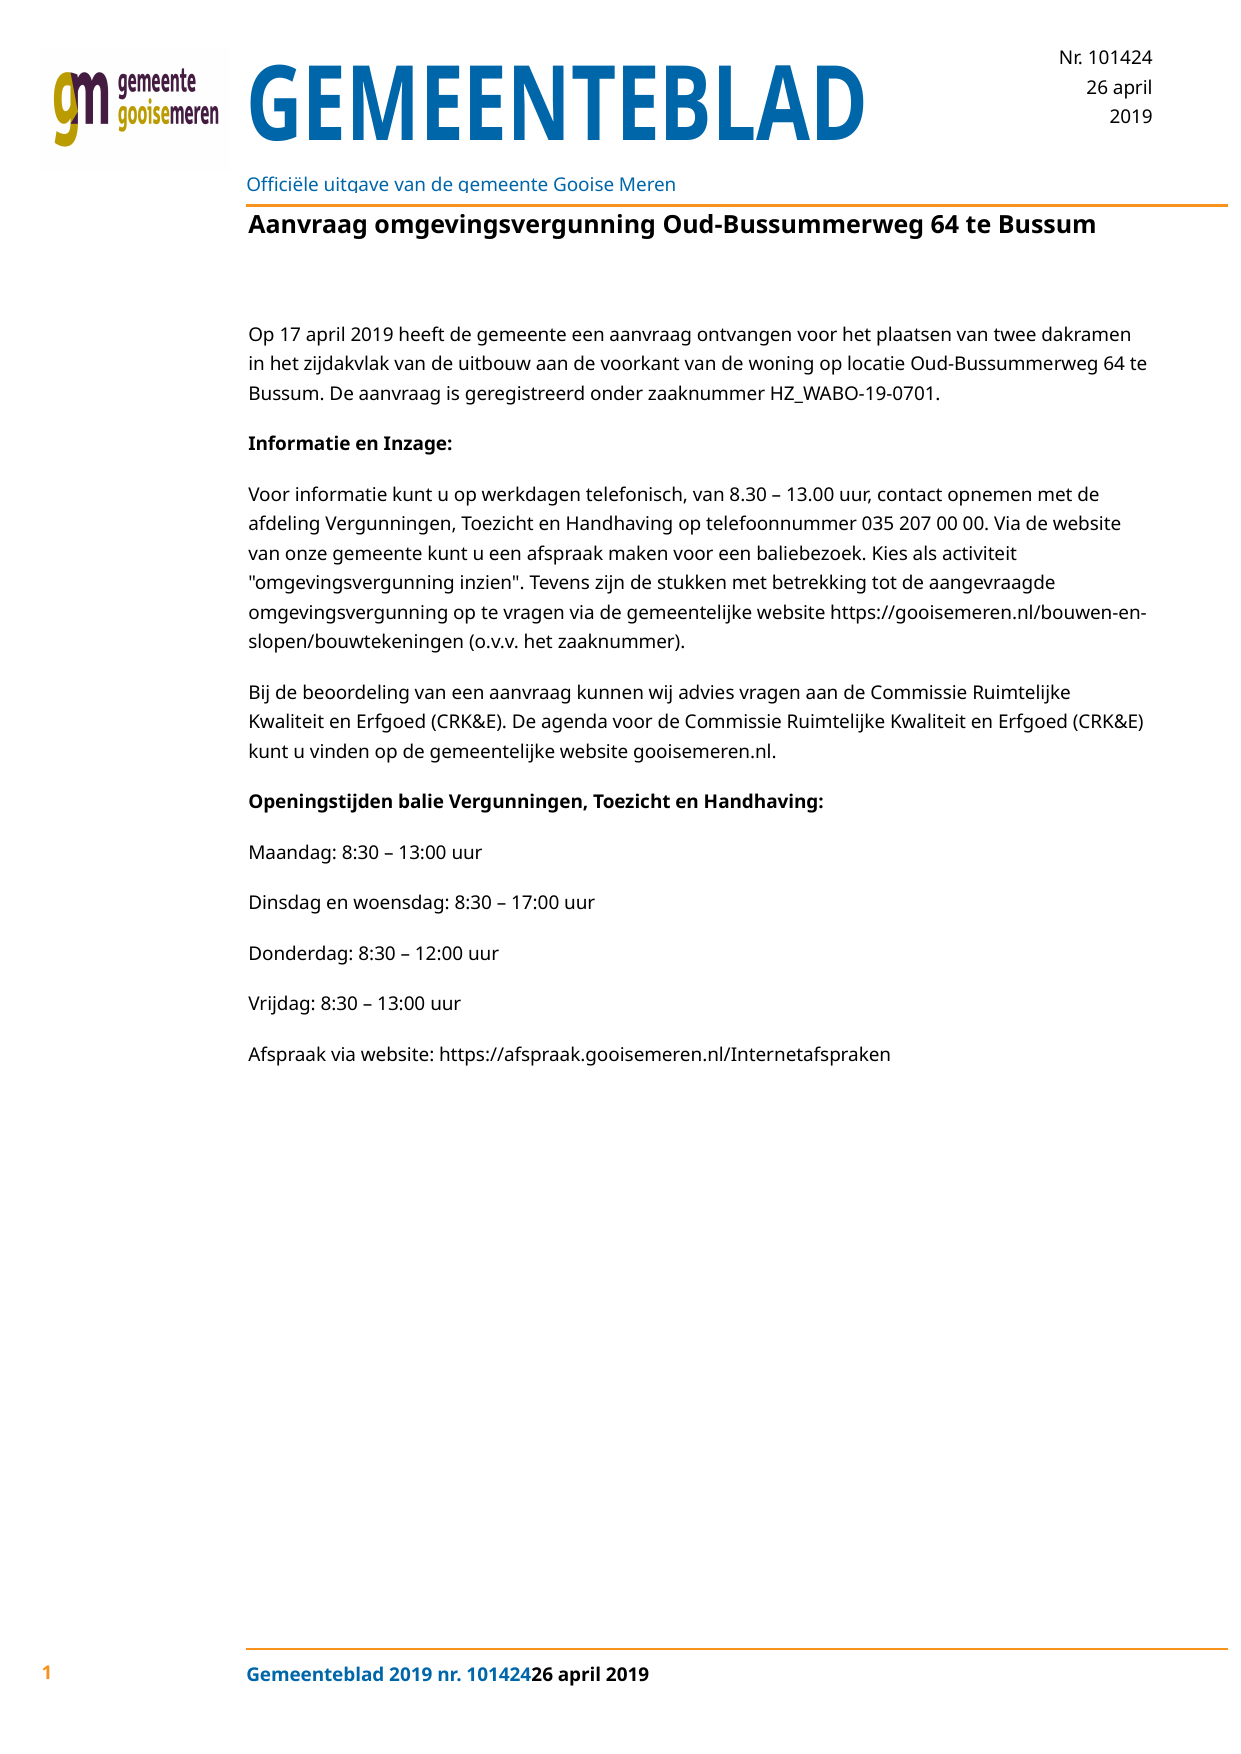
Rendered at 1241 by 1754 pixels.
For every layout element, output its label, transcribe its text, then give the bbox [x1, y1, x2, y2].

text Informatie en Inzage: [248, 430, 1152, 456]
text Dinsdag en woensdag: 8:30 – 17:00 uur [248, 889, 1152, 915]
text Voor informatie kunt u op werkdagen telefonisch, van 8.30 – 13.00 uur, contact opnemen met de afdeling Vergunningen, Toezicht en Handhaving op telefoonnummer 035 207 00 00. Via de website van onze gemeente kunt u een afspraak maken voor een baliebezoek. Kies als activiteit "omgevingsvergunning inzien". Tevens zijn de stukken met betrekking tot de aangevraagde omgevingsvergunning op te vragen via de gemeentelijke website https://gooisemeren.nl/bouwen-en-slopen/bouwtekeningen (o.v.v. het zaaknummer). [248, 481, 1152, 654]
text Maandag: 8:30 – 13:00 uur [248, 839, 1152, 865]
picture [41, 47, 231, 172]
text Donderdag: 8:30 – 12:00 uur [248, 940, 1152, 966]
text Op 17 april 2019 heeft de gemeente een aanvraag ontvangen voor het plaatsen van twee dakramen in het zijdakvlak van de uitbouw aan de voorkant van de woning op locatie Oud-Bussummerweg 64 te Bussum. De aanvraag is geregistreerd onder zaaknummer HZ_WABO-19-0701. [248, 321, 1152, 406]
text Afspraak via website: https://afspraak.gooisemeren.nl/Internetafspraken [248, 1041, 1152, 1066]
text Vrijdag: 8:30 – 13:00 uur [248, 990, 1152, 1016]
text Bij de beoordeling van een aanvraag kunnen wij advies vragen aan de Commissie Ruimtelijke Kwaliteit en Erfgoed (CRK&E). De agenda voor de Commissie Ruimtelijke Kwaliteit en Erfgoed (CRK&E) kunt u vinden op de gemeentelijke website gooisemeren.nl. [248, 679, 1152, 764]
text Aanvraag omgevingsvergunning Oud-Bussummerweg 64 te Bussum [248, 207, 1152, 241]
text Openingstijden balie Vergunningen, Toezicht en Handhaving: [248, 789, 1152, 814]
